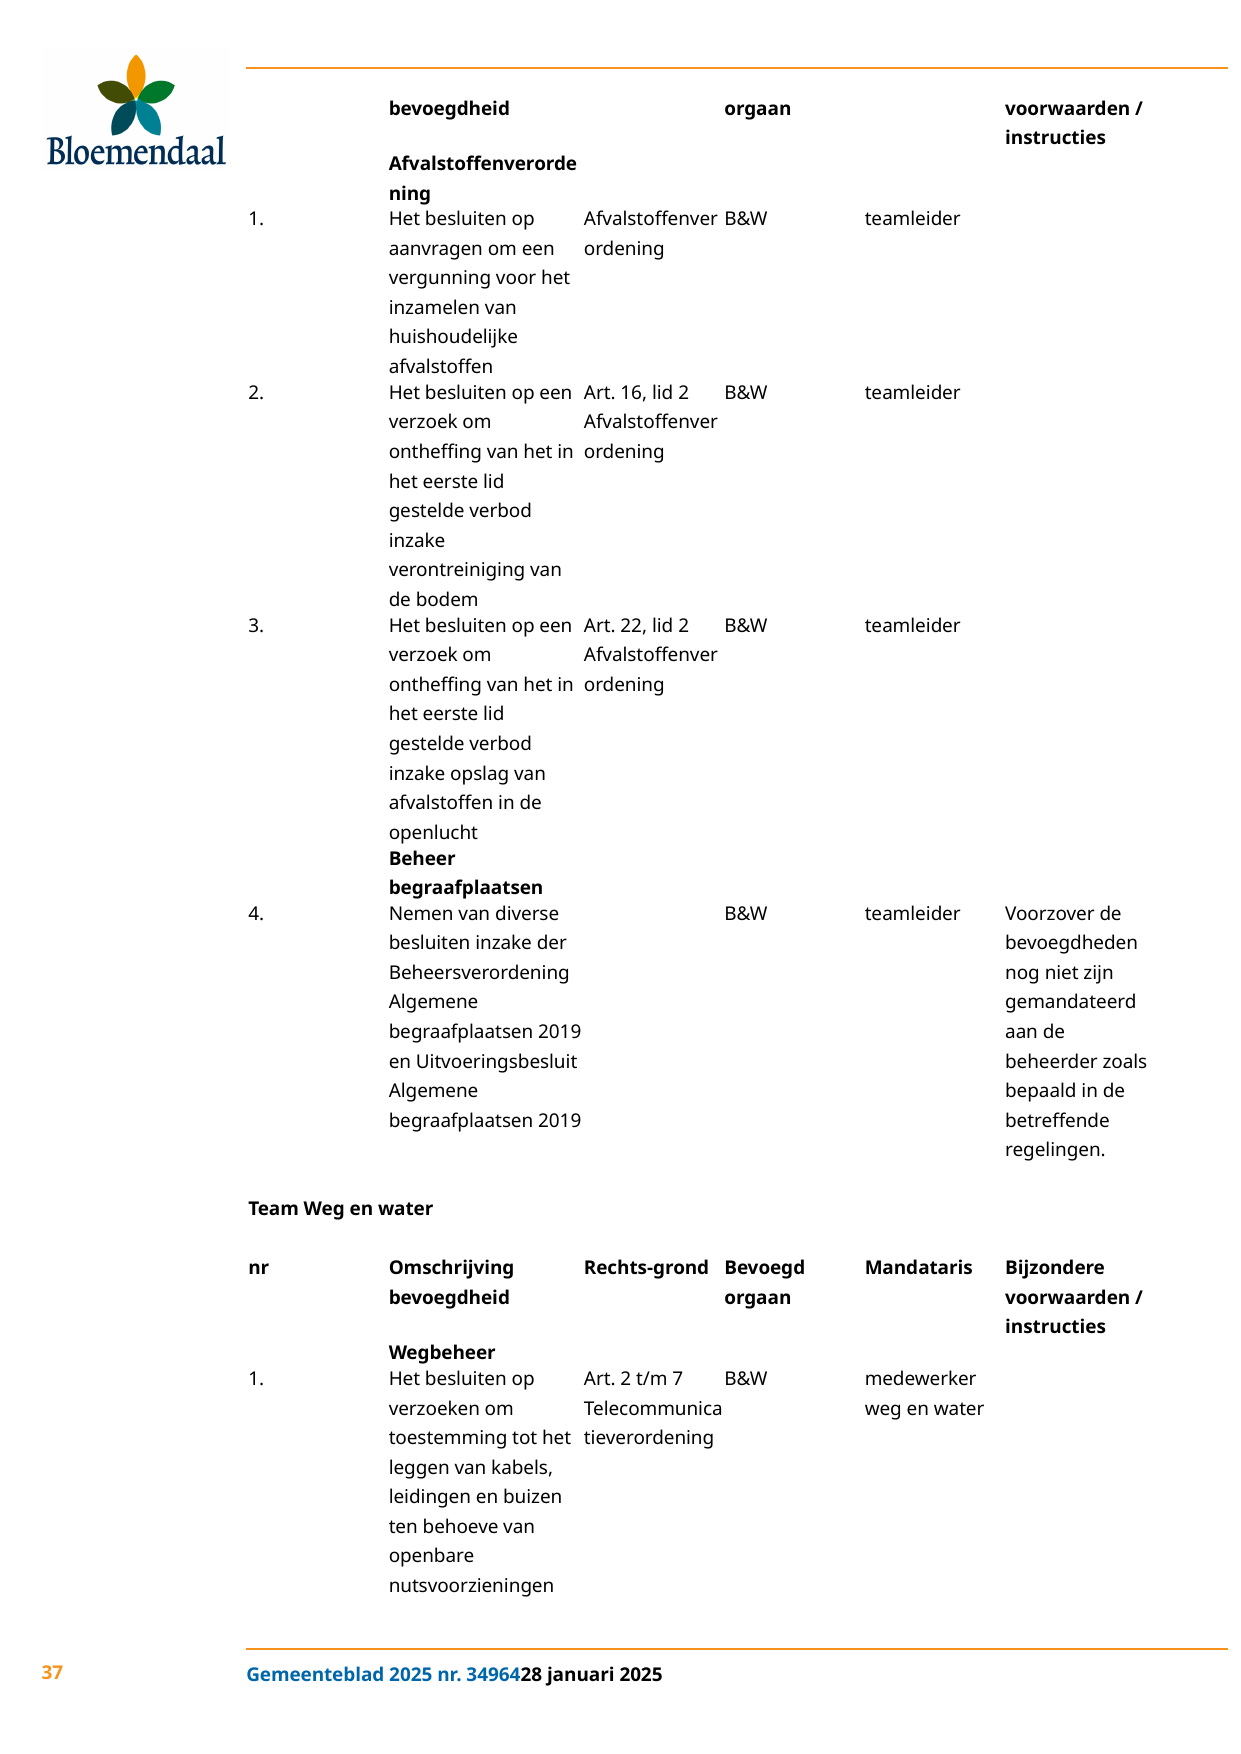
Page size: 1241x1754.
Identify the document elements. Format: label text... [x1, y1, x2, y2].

text Team Weg en water [248, 1195, 1152, 1221]
table_cell Nemen van diverse besluiten inzake der Beheersverordening Algemene begraafplaatsen 2019 en Uitvoeringsbesluit Algemene begraafplaatsen 2019 [389, 900, 584, 1162]
table_cell B&W [724, 612, 864, 845]
table_cell Art. 16, lid 2 Afvalstoffenverordening [584, 379, 724, 612]
table_cell [865, 1339, 1005, 1365]
table_cell teamleider [865, 612, 1005, 845]
table_cell [865, 150, 1005, 205]
table_cell [865, 845, 1005, 900]
table_cell [1005, 1365, 1152, 1598]
table_cell Wegbeheer [389, 1339, 584, 1365]
table_cell B&W [724, 900, 864, 1162]
table_cell Voorzover de bevoegdheden nog niet zijn gemandateerd aan de beheerder zoals bepaald in de betreffende regelingen. [1005, 900, 1152, 1162]
table_cell [248, 150, 388, 205]
table_cell Afvalstoffenverordening [389, 150, 584, 205]
table_header Bevoegd orgaan [724, 1255, 864, 1339]
table_header voorwaarden / instructies [1005, 95, 1152, 150]
table_cell 2. [248, 379, 388, 612]
table_cell B&W [724, 205, 864, 379]
table_header [865, 95, 1005, 150]
table_cell [584, 900, 724, 1162]
table_cell [1005, 379, 1152, 612]
table_cell teamleider [865, 900, 1005, 1162]
table_cell 4. [248, 900, 388, 1162]
table_cell 3. [248, 612, 388, 845]
table_cell [584, 845, 724, 900]
table_cell [724, 150, 864, 205]
table_cell Beheer begraafplaatsen [389, 845, 584, 900]
table_cell Het besluiten op een verzoek om ontheffing van het in het eerste lid gestelde verbod inzake verontreiniging van de bodem [389, 379, 584, 612]
table_header Bijzondere voorwaarden / instructies [1005, 1255, 1152, 1339]
table_cell Afvalstoffenverordening [584, 205, 724, 379]
table_cell [724, 1339, 864, 1365]
table_cell B&W [724, 379, 864, 612]
table_cell 1. [248, 205, 388, 379]
table_header Omschrijving bevoegdheid [389, 1255, 584, 1339]
table_cell Art. 2 t/m 7 Telecommunicatieverordening [584, 1365, 724, 1598]
table_header orgaan [724, 95, 864, 150]
table_cell [724, 845, 864, 900]
table_cell Het besluiten op verzoeken om toestemming tot het leggen van kabels, leidingen en buizen ten behoeve van openbare nutsvoorzieningen [389, 1365, 584, 1598]
picture [41, 47, 231, 172]
table_cell [1005, 845, 1152, 900]
table_cell Art. 22, lid 2 Afvalstoffenverordening [584, 612, 724, 845]
table_cell [584, 150, 724, 205]
table_cell [248, 845, 388, 900]
table_cell [248, 1339, 388, 1365]
table_cell B&W [724, 1365, 864, 1598]
table_cell Het besluiten op aanvragen om een vergunning voor het inzamelen van huishoudelijke afvalstoffen [389, 205, 584, 379]
table_header Mandataris [865, 1255, 1005, 1339]
table_header bevoegdheid [389, 95, 584, 150]
table_cell [1005, 612, 1152, 845]
table_cell teamleider [865, 379, 1005, 612]
table_cell 1. [248, 1365, 388, 1598]
table_cell [1005, 1339, 1152, 1365]
table_header [584, 95, 724, 150]
table_cell [584, 1339, 724, 1365]
table_cell [1005, 205, 1152, 379]
table_cell teamleider [865, 205, 1005, 379]
table_cell medewerker weg en water [865, 1365, 1005, 1598]
table_cell Het besluiten op een verzoek om ontheffing van het in het eerste lid gestelde verbod inzake opslag van afvalstoffen in de openlucht [389, 612, 584, 845]
table_header [248, 95, 388, 150]
table_header Rechts-grond [584, 1255, 724, 1339]
table_cell [1005, 150, 1152, 205]
table_header nr [248, 1255, 388, 1339]
